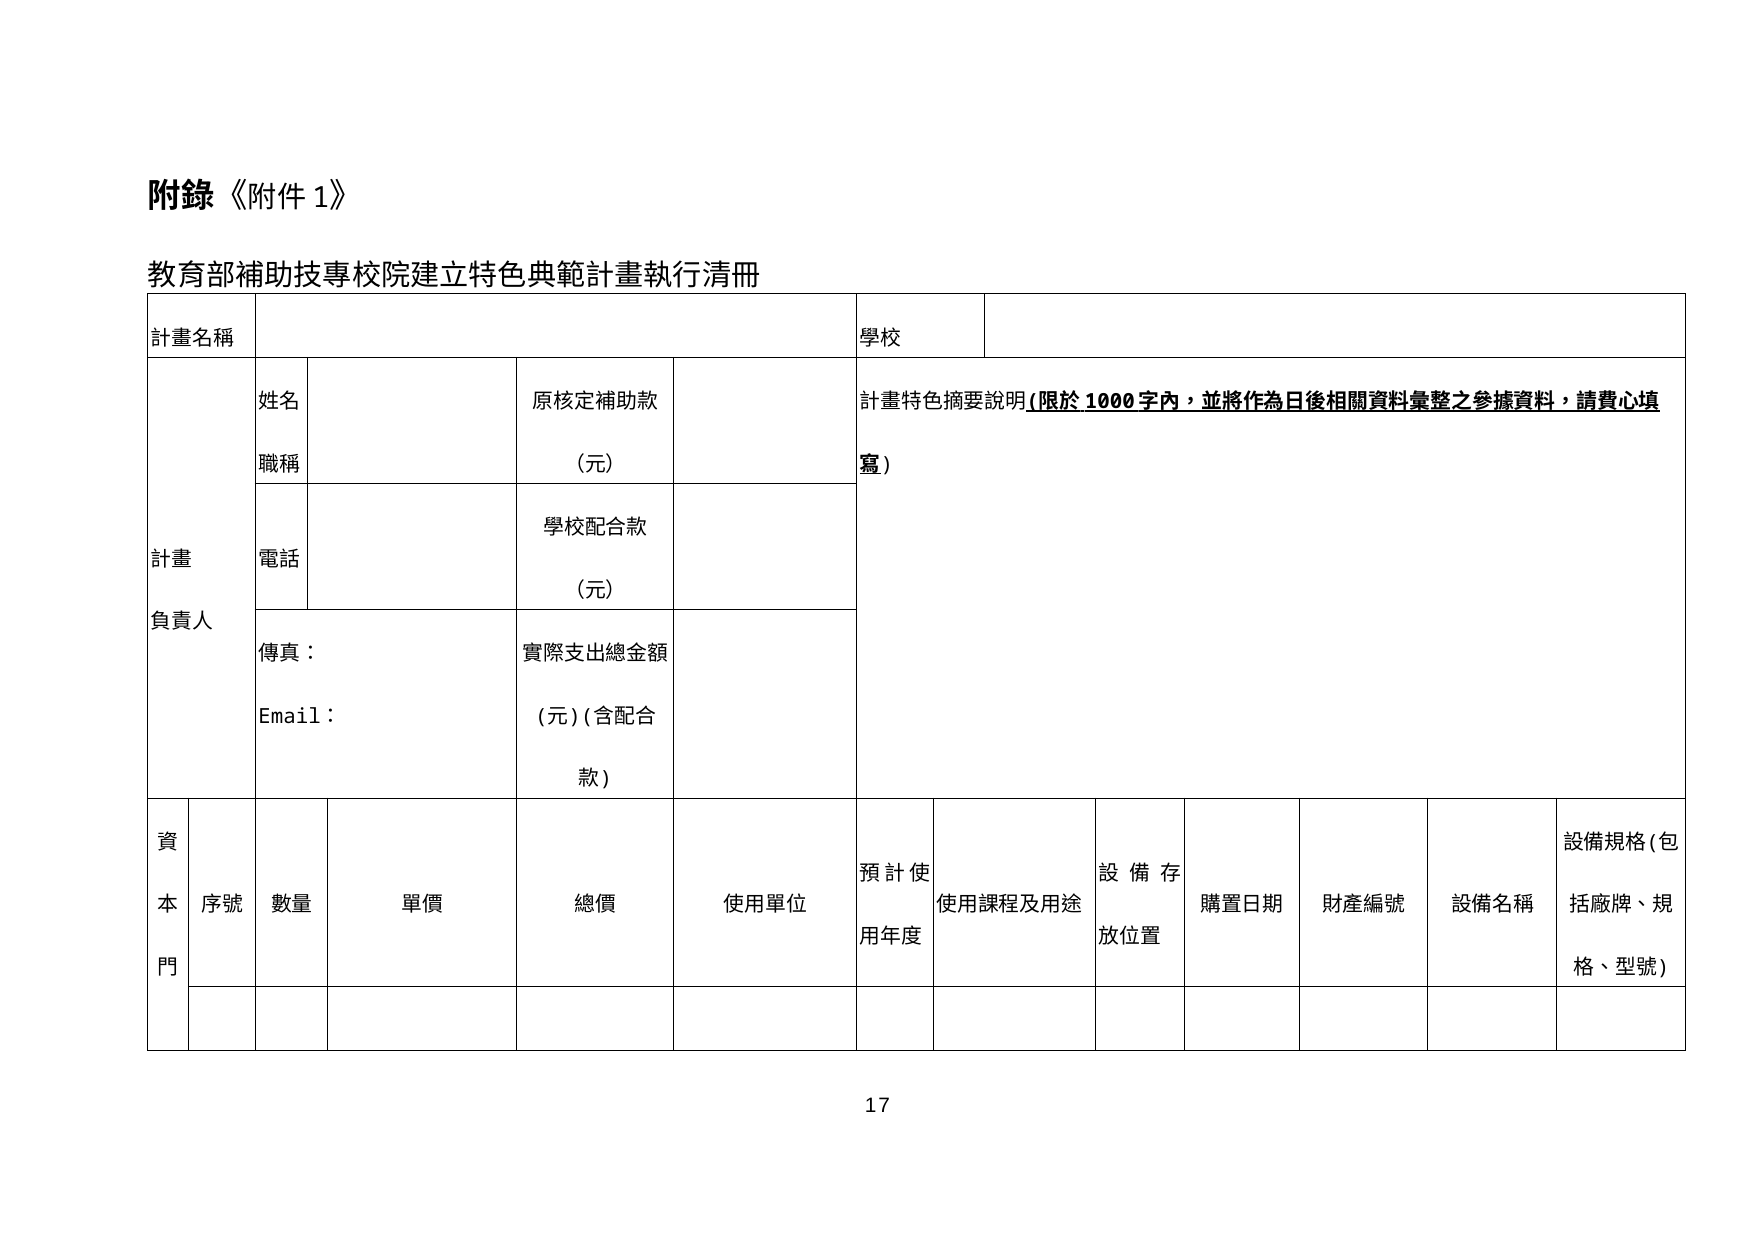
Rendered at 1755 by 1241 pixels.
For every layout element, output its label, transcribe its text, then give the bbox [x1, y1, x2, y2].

text 附錄《附件1》 [148, 151, 1606, 214]
table_cell 資本門 [148, 799, 188, 1049]
table_cell [308, 484, 516, 609]
table_cell [328, 987, 516, 1049]
table_cell 電話 [256, 484, 307, 609]
table_cell 計畫 負責人 [148, 358, 255, 797]
table_cell 學校配合款 （元） [517, 484, 673, 609]
table_header [256, 294, 856, 357]
table_cell [1300, 987, 1427, 1049]
table_cell 總價 [517, 799, 673, 986]
table_cell 設備名稱 [1428, 799, 1556, 986]
table_header [985, 294, 1685, 357]
table_header 計畫名稱 [148, 294, 255, 357]
table_cell 使用單位 [674, 799, 856, 986]
table_cell [857, 987, 933, 1049]
table_cell [674, 987, 856, 1049]
table_cell 序號 [189, 799, 255, 986]
table_cell 購置日期 [1185, 799, 1299, 986]
table_cell [1557, 987, 1685, 1049]
table_cell 數量 [256, 799, 327, 986]
table_cell 使用課程及用途 [934, 799, 1095, 986]
table_cell [1428, 987, 1556, 1049]
table_header 學校 [857, 294, 984, 357]
table_cell [517, 987, 673, 1049]
table_cell [256, 987, 327, 1049]
table_cell 設備規格(包括廠牌、規格、型號) [1557, 799, 1685, 986]
table_cell [308, 358, 516, 483]
table_cell [674, 484, 856, 609]
text 教育部補助技專校院建立特色典範計畫執行清冊 [148, 231, 1606, 293]
table_cell 單價 [328, 799, 516, 986]
table_cell 設備存放位置 [1096, 799, 1184, 986]
table_cell 姓名職稱 [256, 358, 307, 483]
table_cell 實際支出總金額(元)(含配合款) [517, 610, 673, 797]
table_cell 預計使用年度 [857, 799, 933, 986]
table_cell [1096, 987, 1184, 1049]
table_cell [189, 987, 255, 1049]
table_cell [1185, 987, 1299, 1049]
table_cell 傳真： Email： [256, 610, 516, 797]
table_cell 財產編號 [1300, 799, 1427, 986]
table_cell [674, 358, 856, 483]
table_cell 計畫特色摘要說明(限於1000字內，並將作為日後相關資料彙整之參據資料，請費心填寫) [857, 358, 1685, 797]
table_cell [674, 610, 856, 797]
table_cell 原核定補助款 （元） [517, 358, 673, 483]
table_cell [934, 987, 1095, 1049]
